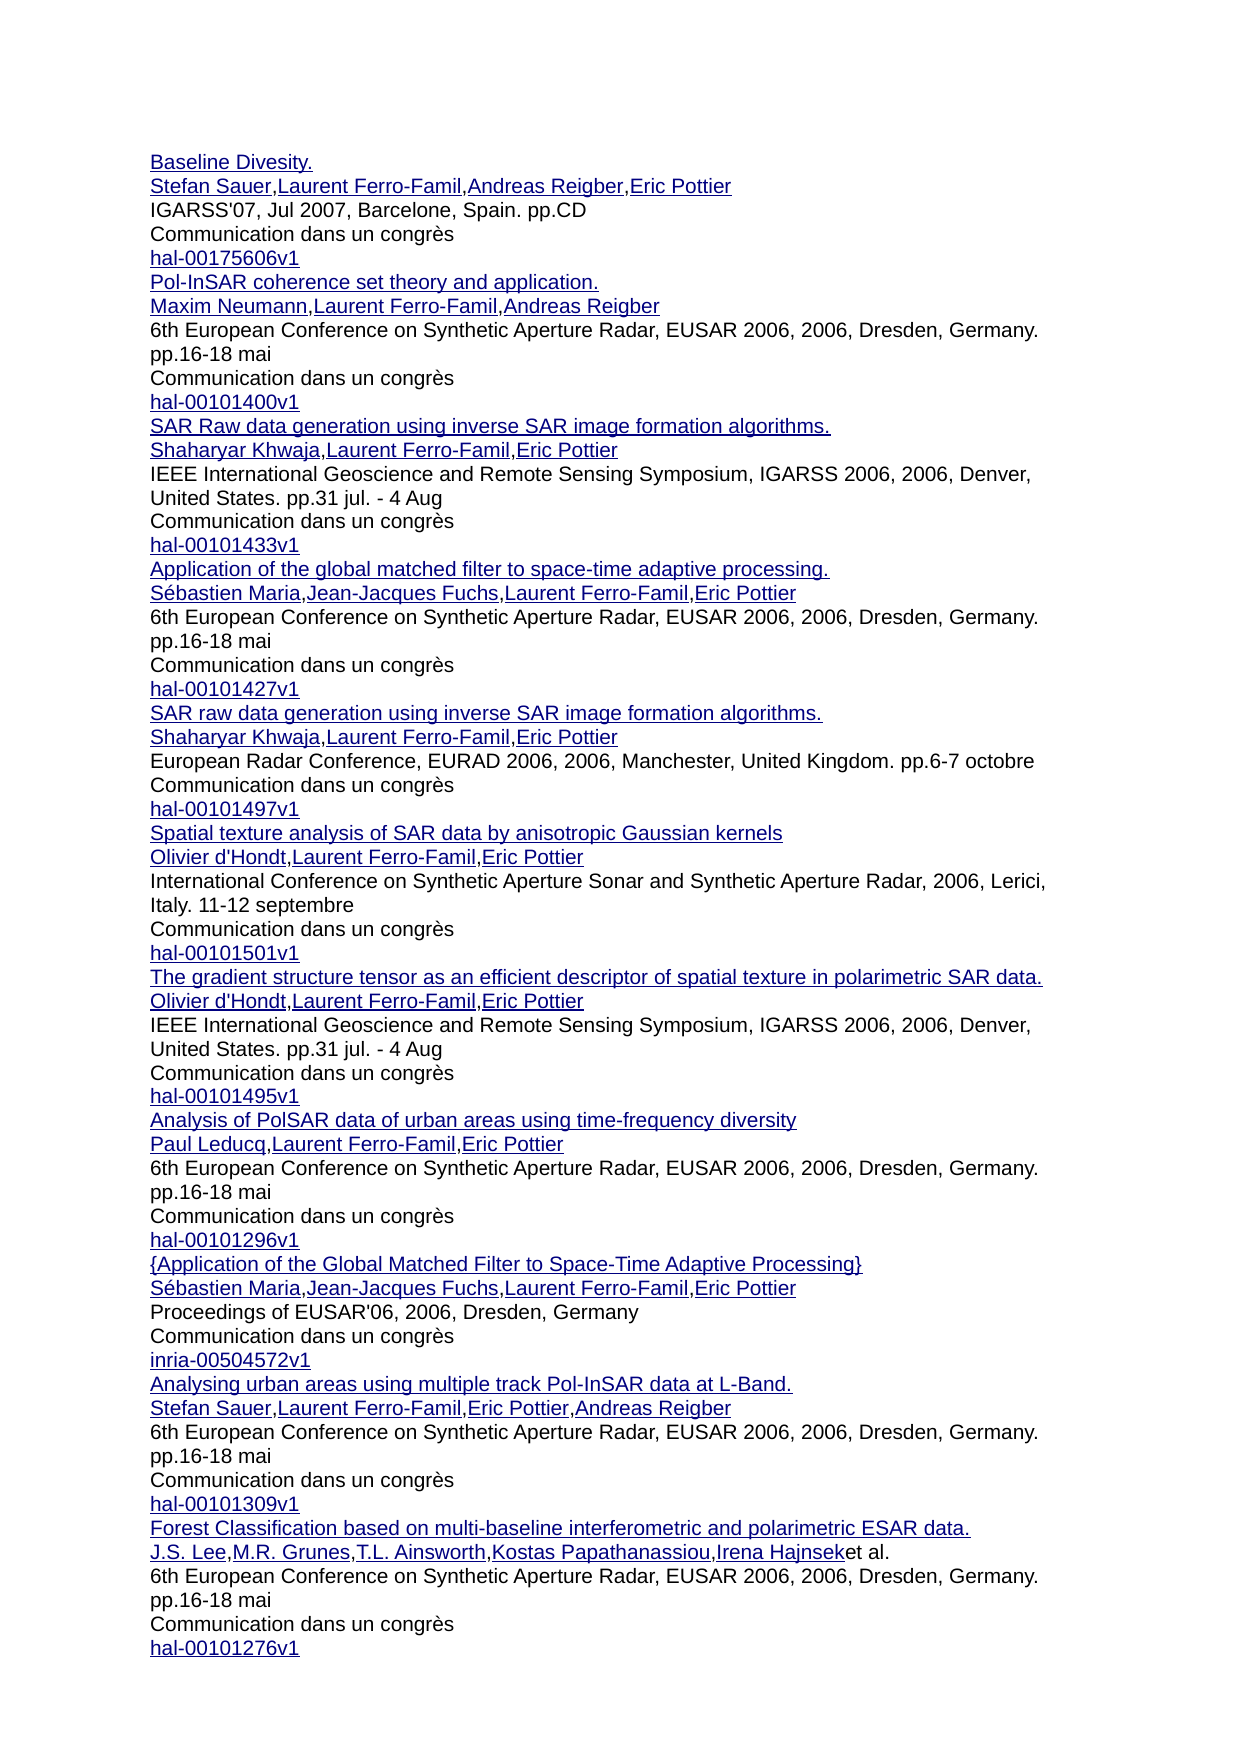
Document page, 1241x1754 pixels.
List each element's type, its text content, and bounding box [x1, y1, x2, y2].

table_cell The gradient structure tensor as an efficient descriptor of spatial texture in polarimetric SAR data. Olivier d'Hondt,Laurent Ferro-Famil,Eric Pottier IEEE International Geoscience and Remote Sensing Symposium, IGARSS 2006, 2006, Denver, United States. pp.31 jul. - 4 Aug Communication dans un congrès hal-00101495v1 [150, 965, 1090, 1108]
table_cell SAR Raw data generation using inverse SAR image formation algorithms. Shaharyar Khwaja,Laurent Ferro-Famil,Eric Pottier IEEE International Geoscience and Remote Sensing Symposium, IGARSS 2006, 2006, Denver, United States. pp.31 jul. - 4 Aug Communication dans un congrès hal-00101433v1 [150, 414, 1090, 557]
table_cell Application of the global matched filter to space-time adaptive processing. Sébastien Maria,Jean-Jacques Fuchs,Laurent Ferro-Famil,Eric Pottier 6th European Conference on Synthetic Aperture Radar, EUSAR 2006, 2006, Dresden, Germany. pp.16-18 mai Communication dans un congrès hal-00101427v1 [150, 557, 1090, 701]
table_cell Spatial texture analysis of SAR data by anisotropic Gaussian kernels Olivier d'Hondt,Laurent Ferro-Famil,Eric Pottier International Conference on Synthetic Aperture Sonar and Synthetic Aperture Radar, 2006, Lerici, Italy. 11-12 septembre Communication dans un congrès hal-00101501v1 [150, 821, 1090, 964]
table_cell {Application of the Global Matched Filter to Space-Time Adaptive Processing} Sébastien Maria,Jean-Jacques Fuchs,Laurent Ferro-Famil,Eric Pottier Proceedings of EUSAR'06, 2006, Dresden, Germany Communication dans un congrès inria-00504572v1 [150, 1252, 1090, 1372]
table_cell Pol-InSAR coherence set theory and application. Maxim Neumann,Laurent Ferro-Famil,Andreas Reigber 6th European Conference on Synthetic Aperture Radar, EUSAR 2006, 2006, Dresden, Germany. pp.16-18 mai Communication dans un congrès hal-00101400v1 [150, 270, 1090, 413]
table_cell Analysis of PolSAR data of urban areas using time-frequency diversity Paul Leducq,Laurent Ferro-Famil,Eric Pottier 6th European Conference on Synthetic Aperture Radar, EUSAR 2006, 2006, Dresden, Germany. pp.16-18 mai Communication dans un congrès hal-00101296v1 [150, 1108, 1090, 1252]
table_cell SAR raw data generation using inverse SAR image formation algorithms. Shaharyar Khwaja,Laurent Ferro-Famil,Eric Pottier European Radar Conference, EURAD 2006, 2006, Manchester, United Kingdom. pp.6-7 octobre Communication dans un congrès hal-00101497v1 [150, 701, 1090, 821]
table_cell Forest Classification based on multi-baseline interferometric and polarimetric ESAR data. J.S. Lee,M.R. Grunes,T.L. Ainsworth,Kostas Papathanassiou,Irena Hajnseket al. 6th European Conference on Synthetic Aperture Radar, EUSAR 2006, 2006, Dresden, Germany. pp.16-18 mai Communication dans un congrès hal-00101276v1 [150, 1516, 1090, 1659]
table_cell Analysing urban areas using multiple track Pol-InSAR data at L-Band. Stefan Sauer,Laurent Ferro-Famil,Eric Pottier,Andreas Reigber 6th European Conference on Synthetic Aperture Radar, EUSAR 2006, 2006, Dresden, Germany. pp.16-18 mai Communication dans un congrès hal-00101309v1 [150, 1372, 1090, 1516]
table_cell Physical Parameter Extraction over Urban Areas using L-Band POLSAR Data and interferometric Baseline Divesity. Stefan Sauer,Laurent Ferro-Famil,Andreas Reigber,Eric Pottier IGARSS'07, Jul 2007, Barcelone, Spain. pp.CD Communication dans un congrès hal-00175606v1 [150, 150, 1090, 270]
